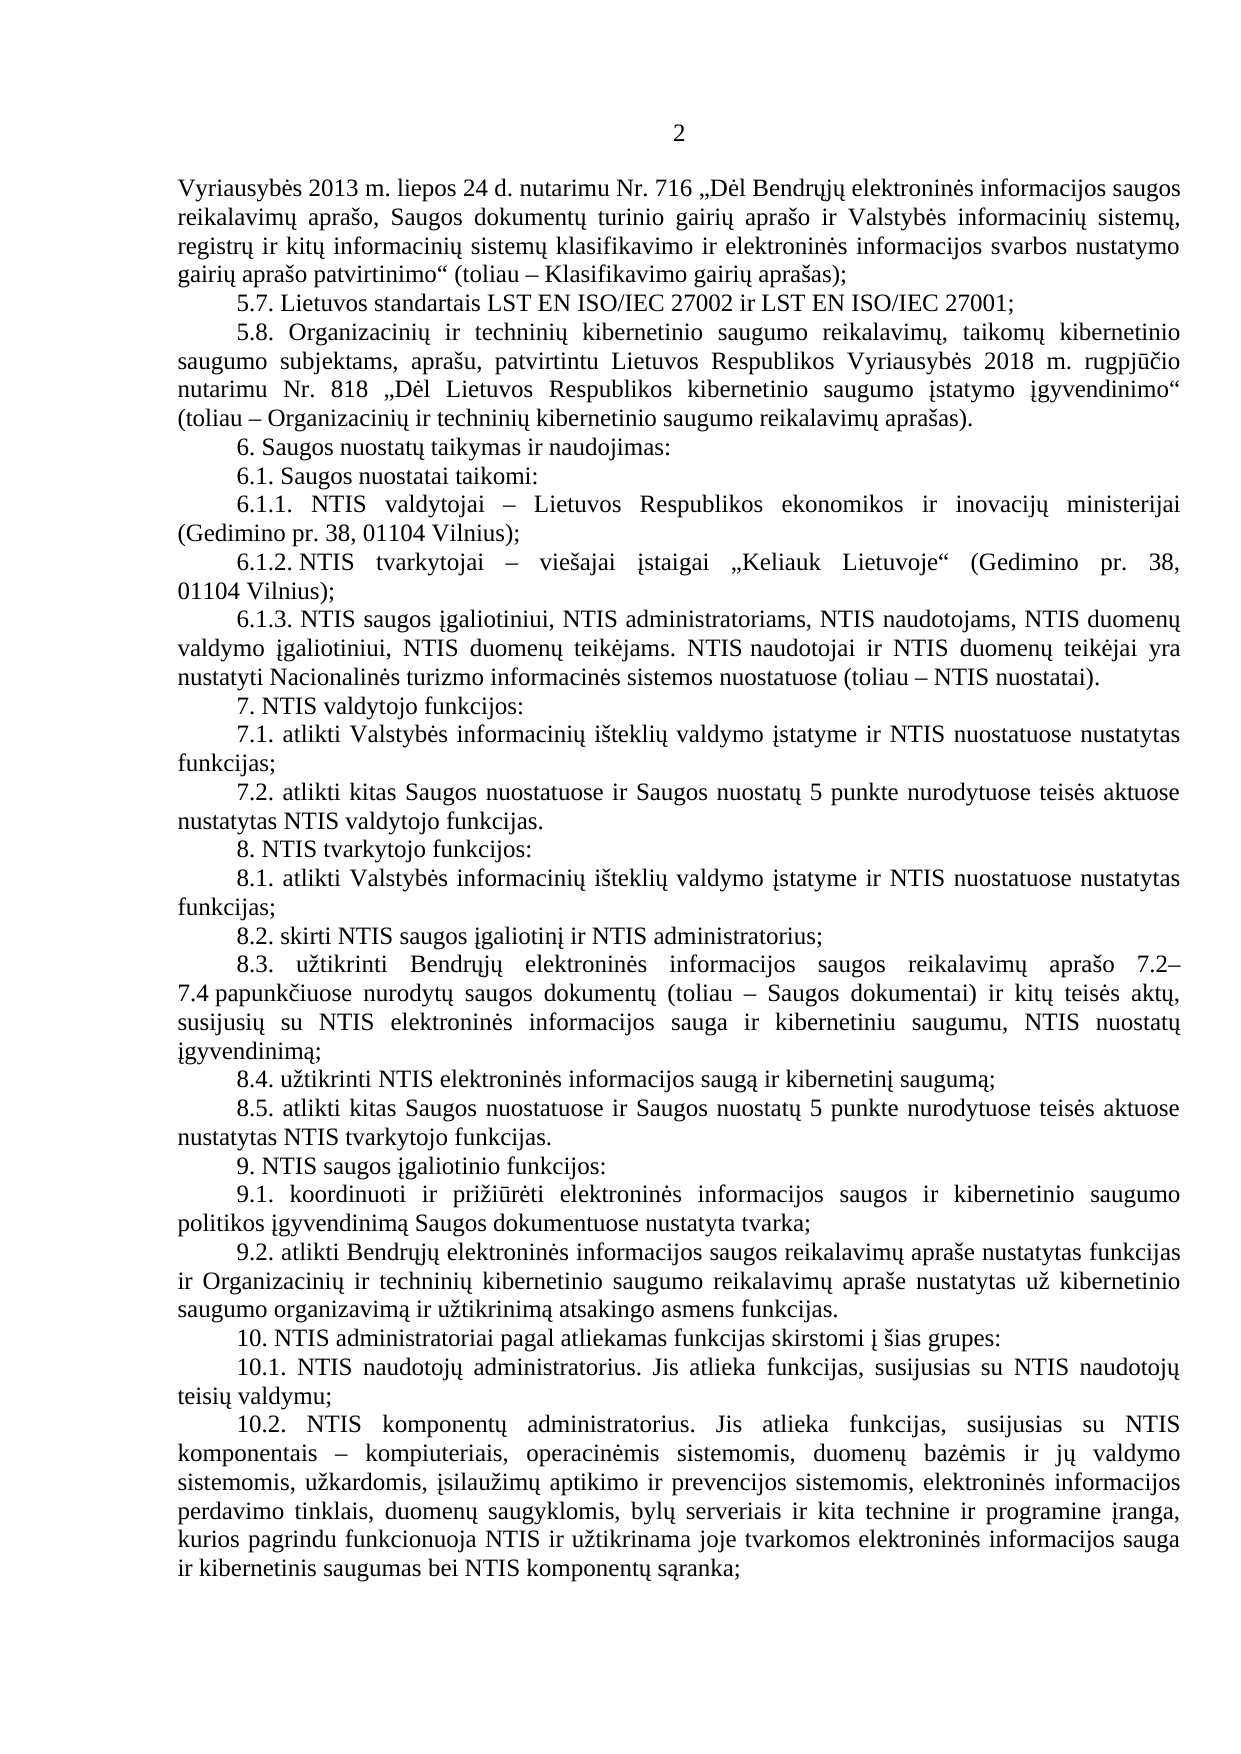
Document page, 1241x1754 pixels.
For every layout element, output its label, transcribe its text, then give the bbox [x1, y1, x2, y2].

text 7. NTIS valdytojo funkcijos: [177, 691, 1181, 719]
text Vyriausybės 2013 m. liepos 24 d. nutarimu Nr. 716 „Dėl Bendrųjų elektroninės informacijos saugos reikalavimų aprašo, Saugos dokumentų turinio gairių aprašo ir Valstybės informacinių sistemų, registrų ir kitų informacinių sistemų klasifikavimo ir elektroninės informacijos svarbos nustatymo gairių aprašo patvirtinimo“ (toliau – Klasifikavimo gairių aprašas); [177, 173, 1181, 288]
text 6.1. Saugos nuostatai taikomi: [177, 461, 1181, 489]
text 8.2. skirti NTIS saugos įgaliotinį ir NTIS administratorius; [177, 921, 1181, 949]
text 10.2. NTIS komponentų administratorius. Jis atlieka funkcijas, susijusias su NTIS komponentais – kompiuteriais, operacinėmis sistemomis, duomenų bazėmis ir jų valdymo sistemomis, užkardomis, įsilaužimų aptikimo ir prevencijos sistemomis, elektroninės informacijos perdavimo tinklais, duomenų saugyklomis, bylų serveriais ir kita technine ir programine įranga, kurios pagrindu funkcionuoja NTIS ir užtikrinama joje tvarkomos elektroninės informacijos sauga ir kibernetinis saugumas bei NTIS komponentų sąranka; [177, 1409, 1181, 1582]
text 5.7. Lietuvos standartais LST EN ISO/IEC 27002 ir LST EN ISO/IEC 27001; [177, 288, 1181, 317]
text 10. NTIS administratoriai pagal atliekamas funkcijas skirstomi į šias grupes: [177, 1323, 1181, 1352]
text 8.5. atlikti kitas Saugos nuostatuose ir Saugos nuostatų 5 punkte nurodytuose teisės aktuose nustatytas NTIS tvarkytojo funkcijas. [177, 1093, 1181, 1151]
text 7.2. atlikti kitas Saugos nuostatuose ir Saugos nuostatų 5 punkte nurodytuose teisės aktuose nustatytas NTIS valdytojo funkcijas. [177, 777, 1181, 834]
text 6.1.2. NTIS tvarkytojai – viešajai įstaigai „Keliauk Lietuvoje“ (Gedimino pr. 38, 01104 Vilnius); [177, 547, 1181, 604]
text 10.1. NTIS naudotojų administratorius. Jis atlieka funkcijas, susijusias su NTIS naudotojų teisių valdymu; [177, 1352, 1181, 1409]
text 8.4. užtikrinti NTIS elektroninės informacijos saugą ir kibernetinį saugumą; [177, 1064, 1181, 1093]
text 6. Saugos nuostatų taikymas ir naudojimas: [177, 432, 1181, 461]
text 8. NTIS tvarkytojo funkcijos: [177, 834, 1181, 863]
text 9.1. koordinuoti ir prižiūrėti elektroninės informacijos saugos ir kibernetinio saugumo politikos įgyvendinimą Saugos dokumentuose nustatyta tvarka; [177, 1179, 1181, 1237]
text 6.1.1. NTIS valdytojai – Lietuvos Respublikos ekonomikos ir inovacijų ministerijai (Gedimino pr. 38, 01104 Vilnius); [177, 489, 1181, 547]
text 8.1. atlikti Valstybės informacinių išteklių valdymo įstatyme ir NTIS nuostatuose nustatytas funkcijas; [177, 863, 1181, 921]
text 9.2. atlikti Bendrųjų elektroninės informacijos saugos reikalavimų apraše nustatytas funkcijas ir Organizacinių ir techninių kibernetinio saugumo reikalavimų apraše nustatytas už kibernetinio saugumo organizavimą ir užtikrinimą atsakingo asmens funkcijas. [177, 1237, 1181, 1323]
text 6.1.3. NTIS saugos įgaliotiniui, NTIS administratoriams, NTIS naudotojams, NTIS duomenų valdymo įgaliotiniui, NTIS duomenų teikėjams. NTIS naudotojai ir NTIS duomenų teikėjai yra nustatyti Nacionalinės turizmo informacinės sistemos nuostatuose (toliau – NTIS nuostatai). [177, 604, 1181, 691]
text 7.1. atlikti Valstybės informacinių išteklių valdymo įstatyme ir NTIS nuostatuose nustatytas funkcijas; [177, 719, 1181, 777]
text 5.8. Organizacinių ir techninių kibernetinio saugumo reikalavimų, taikomų kibernetinio saugumo subjektams, aprašu, patvirtintu Lietuvos Respublikos Vyriausybės 2018 m. rugpjūčio nutarimu Nr. 818 „Dėl Lietuvos Respublikos kibernetinio saugumo įstatymo įgyvendinimo“ (toliau – Organizacinių ir techninių kibernetinio saugumo reikalavimų aprašas). [177, 317, 1181, 432]
text 8.3. užtikrinti Bendrųjų elektroninės informacijos saugos reikalavimų aprašo 7.2–7.4 papunkčiuose nurodytų saugos dokumentų (toliau – Saugos dokumentai) ir kitų teisės aktų, susijusių su NTIS elektroninės informacijos sauga ir kibernetiniu saugumu, NTIS nuostatų įgyvendinimą; [177, 949, 1181, 1064]
text 9. NTIS saugos įgaliotinio funkcijos: [177, 1151, 1181, 1179]
